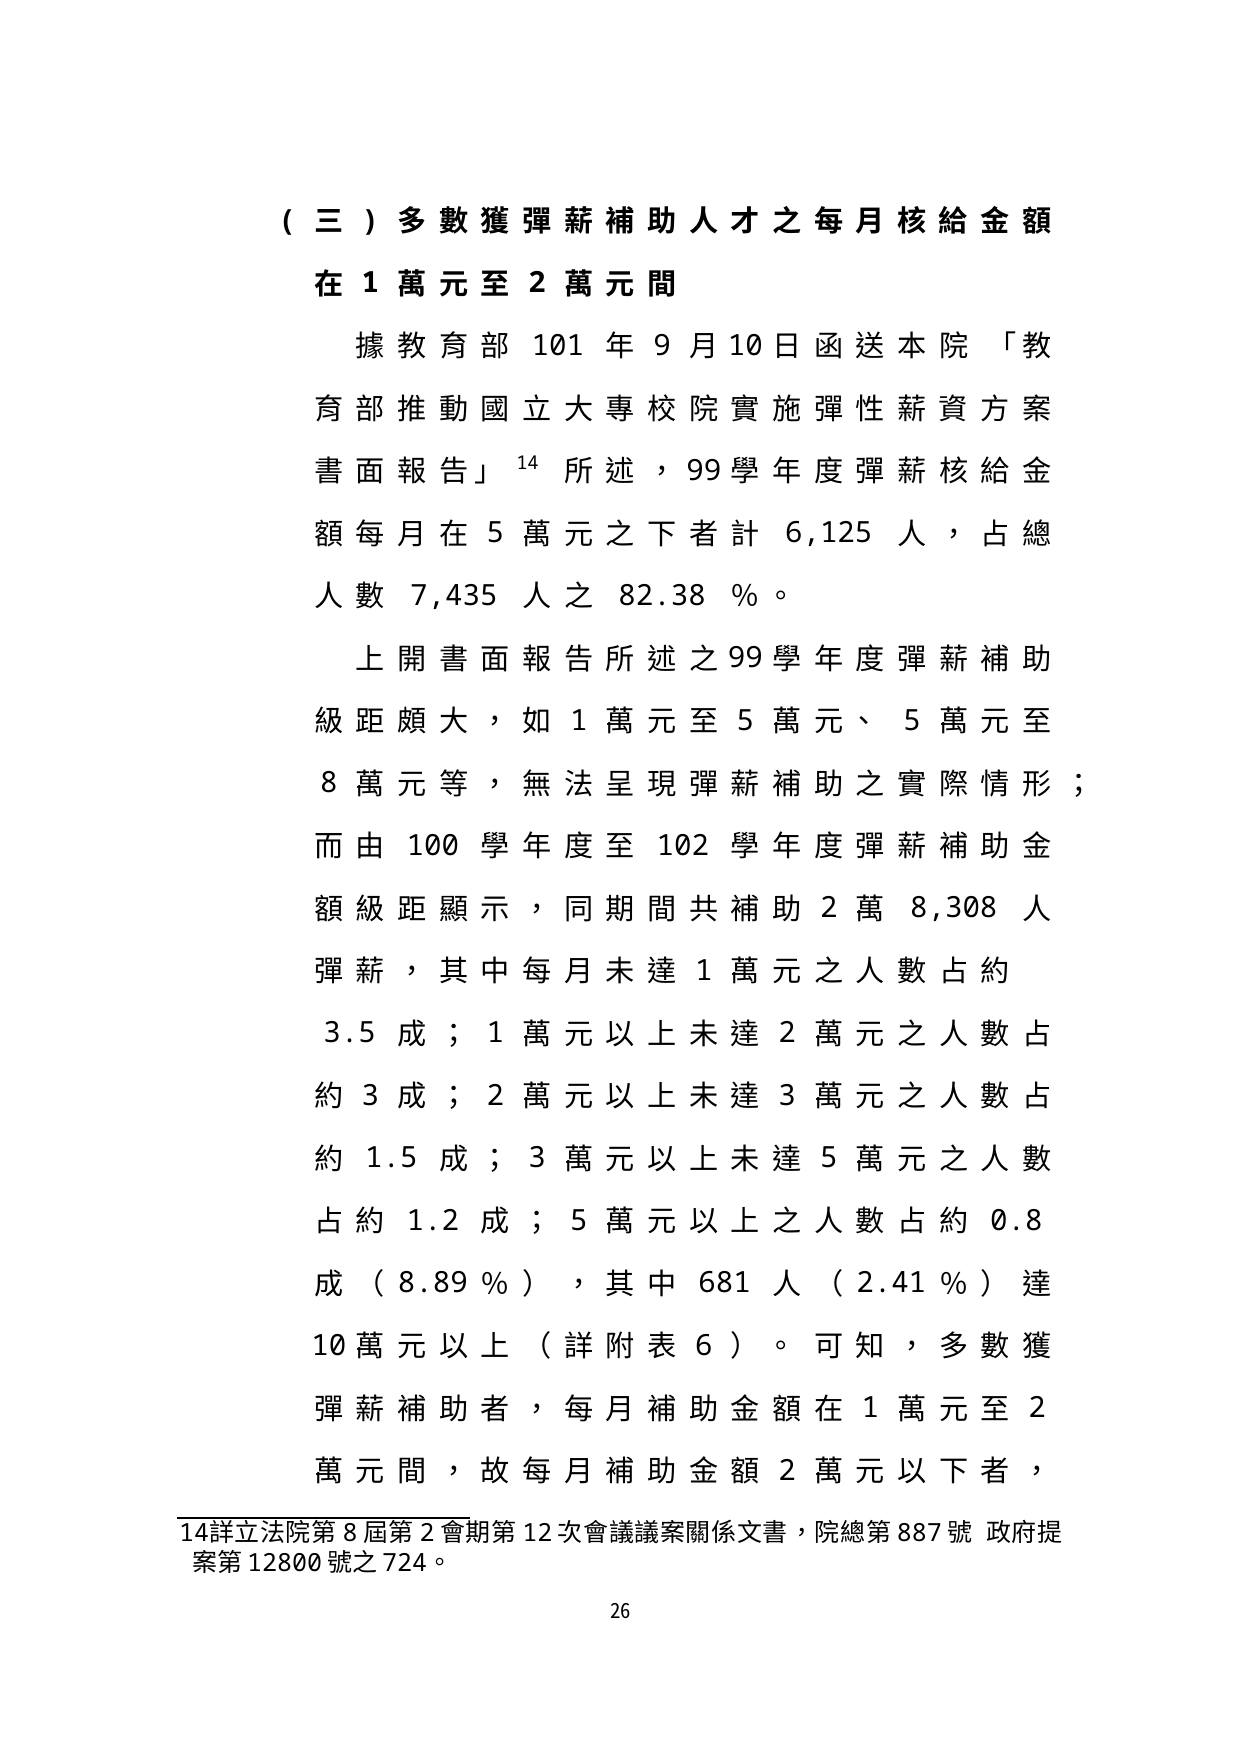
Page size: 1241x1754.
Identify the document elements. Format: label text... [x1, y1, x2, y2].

text 據教育部101年9月10日函送本院「教育部推動國立大專校院實施彈性薪資方案書面報告」所述，99學年度彈薪核給金額每月在5萬元之下者計6,125人，占總人數7,435人之82.38％。 [282, 302, 1058, 615]
text (三)多數獲彈薪補助人才之每月核給金額在1萬元至2萬元間 [248, 177, 1058, 302]
text 詳立法院第8屆第2會期第12次會議議案關係文書，院總第887號 政府提案第12800號之724。 [179, 1518, 1063, 1577]
text 上開書面報告所述之99學年度彈薪補助級距頗大，如1萬元至5萬元、5萬元至8萬元等，無法呈現彈薪補助之實際情形；而由100學年度至102學年度彈薪補助金額級距顯示，同期間共補助2萬8,308人彈薪，其中每月未達1萬元之人數占約3.5成；1萬元以上未達2萬元之人數占約3成；2萬元以上未達3萬元之人數占約1.5成；3萬元以上未達5萬元之人數占約1.2成；5萬元以上之人數占約0.8成（8.89％），其中681人（2.41％）達10萬元以上（詳附表6）。可知，多數獲彈薪補助者，每月補助金額在1萬元至2萬元間，故每月補助金額2萬元以下者，人數占比6.5成。 [282, 615, 1058, 1490]
